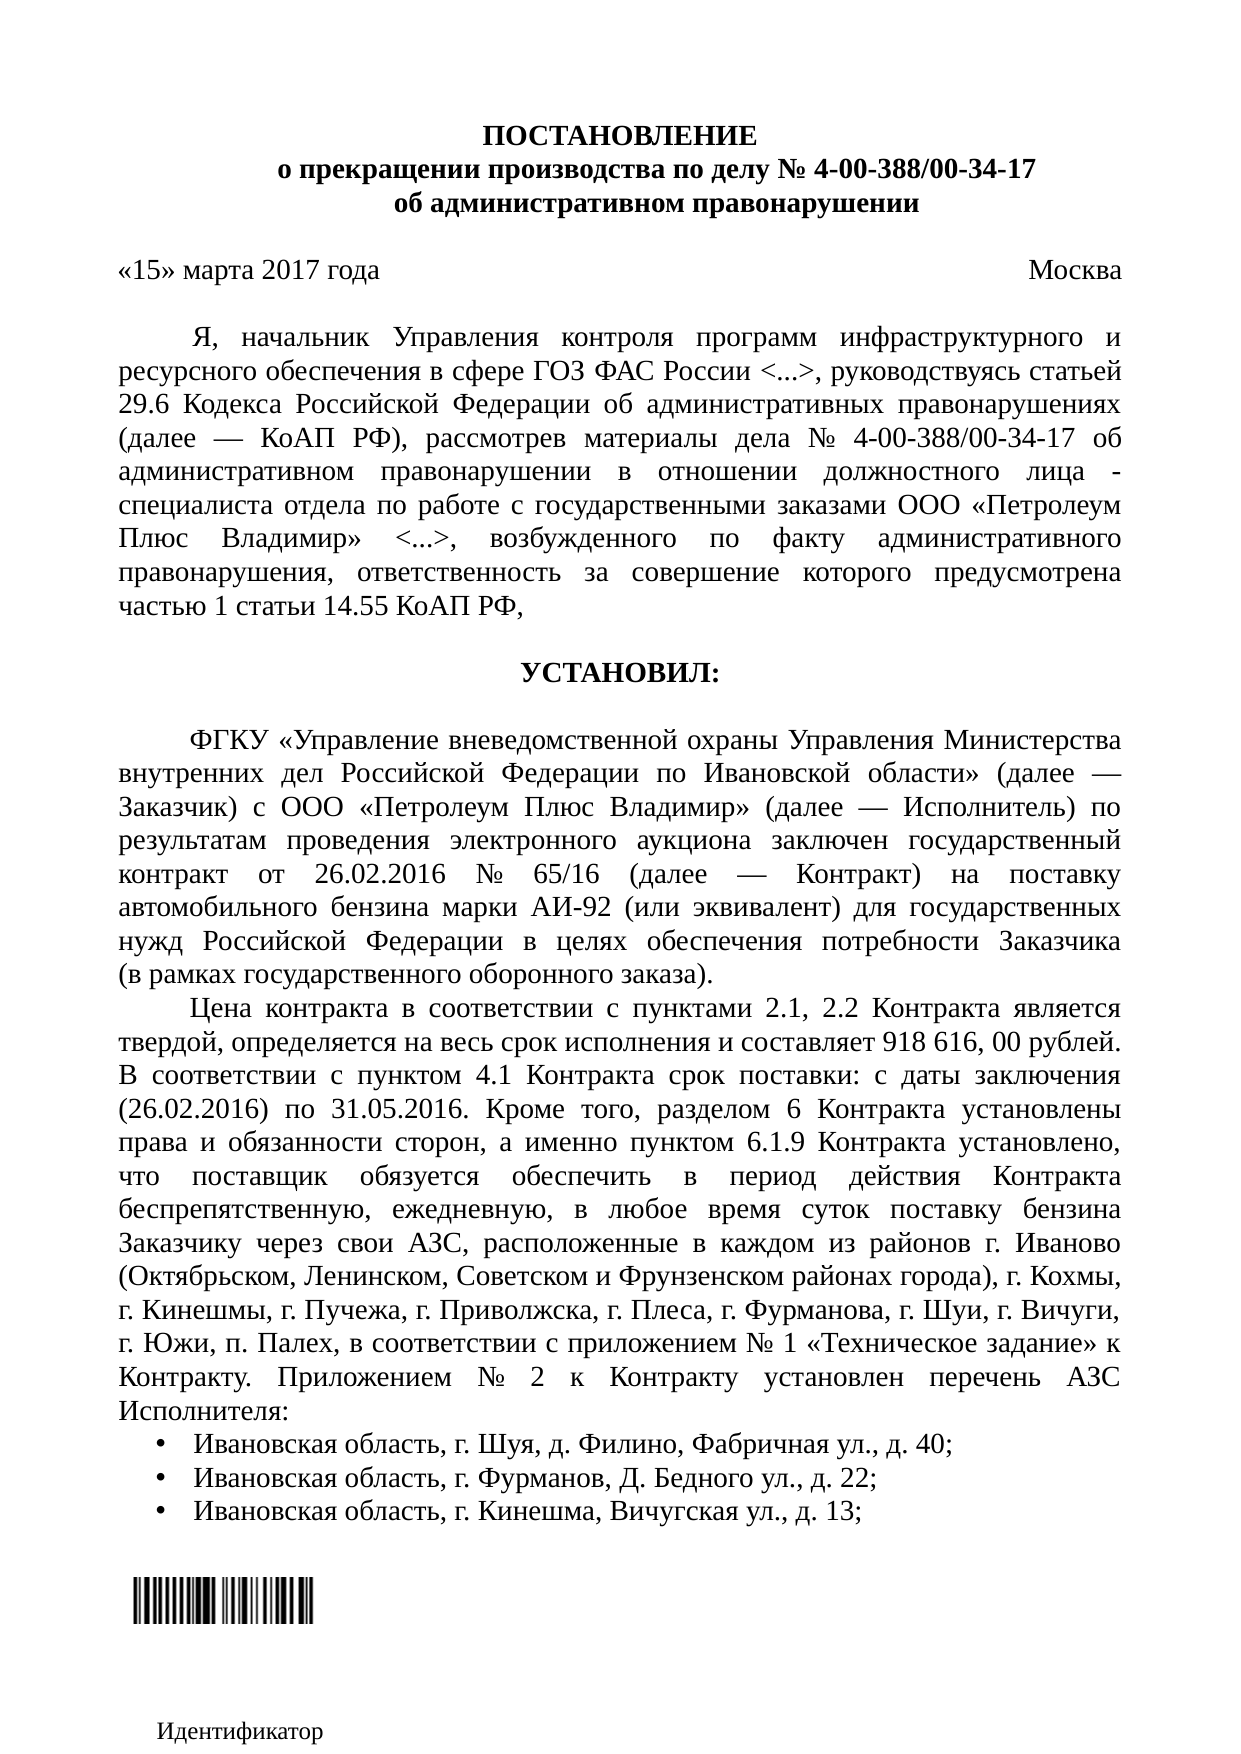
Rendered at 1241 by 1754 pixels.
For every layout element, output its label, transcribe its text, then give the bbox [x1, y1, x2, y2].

text ПОСТАНОВЛЕНИЕ [118, 118, 1122, 152]
text УСТАНОВИЛ: [118, 655, 1122, 688]
list Ивановская область, г. Кинешма, Вичугская ул., д. 13; [156, 1493, 1122, 1527]
text об административном правонарушении [118, 185, 1122, 219]
picture [118, 1577, 331, 1624]
text Цена контракта в соответствии с пунктами 2.1, 2.2 Контракта является твердой, определяется на весь срок исполнения и составляет 918 616, 00 рублей. В соответствии с пунктом 4.1 Контракта срок поставки: с даты заключения (26.02.2016) по 31.05.2016. Кроме того, разделом 6 Контракта установлены права и обязанности сторон, а именно пунктом 6.1.9 Контракта установлено, что поставщик обязуется обеспечить в период действия Контракта беспрепятственную, ежедневную, в любое время суток поставку бензина Заказчику через свои АЗС, расположенные в каждом из районов г. Иваново (Октябрьском, Ленинском, Советском и Фрунзенском районах города), г. Кохмы, г. Кинешмы, г. Пучежа, г. Приволжска, г. Плеса, г. Фурманова, г. Шуи, г. Вичуги, г. Южи, п. Палех, в соответствии с приложением № 1 «Техническое задание» к Контракту. Приложением № 2 к Контракту установлен перечень АЗС Исполнителя: [118, 990, 1122, 1426]
text Я, начальник Управления контроля программ инфраструктурного и ресурсного обеспечения в сфере ГОЗ ФАС России <...>, руководствуясь статьей 29.6 Кодекса Российской Федерации об административных правонарушениях (далее — КоАП РФ), рассмотрев материалы дела № 4-00-388/00-34-17 об административном правонарушении в отношении должностного лица - специалиста отдела по работе с государственными заказами ООО «Петролеум Плюс Владимир» <...>, возбужденного по факту административного правонарушения, ответственность за совершение которого предусмотрена частью 1 статьи 14.55 КоАП РФ, [118, 319, 1122, 621]
text «15» марта 2017 года Москва [117, 252, 1122, 286]
text ФГКУ «Управление вневедомственной охраны Управления Министерства внутренних дел Российской Федерации по Ивановской области» (далее — Заказчик) с ООО «Петролеум Плюс Владимир» (далее — Исполнитель) по результатам проведения электронного аукциона заключен государственный контракт от 26.02.2016 № 65/16 (далее — Контракт) на поставку автомобильного бензина марки АИ-92 (или эквивалент) для государственных нужд Российской Федерации в целях обеспечения потребности Заказчика (в рамках государственного оборонного заказа). [118, 722, 1122, 990]
list Ивановская область, г. Шуя, д. Филино, Фабричная ул., д. 40; [156, 1426, 1122, 1460]
list Ивановская область, г. Фурманов, Д. Бедного ул., д. 22; [156, 1460, 1122, 1493]
text о прекращении производства по делу № 4-00-388/00-34-17 [118, 152, 1122, 185]
